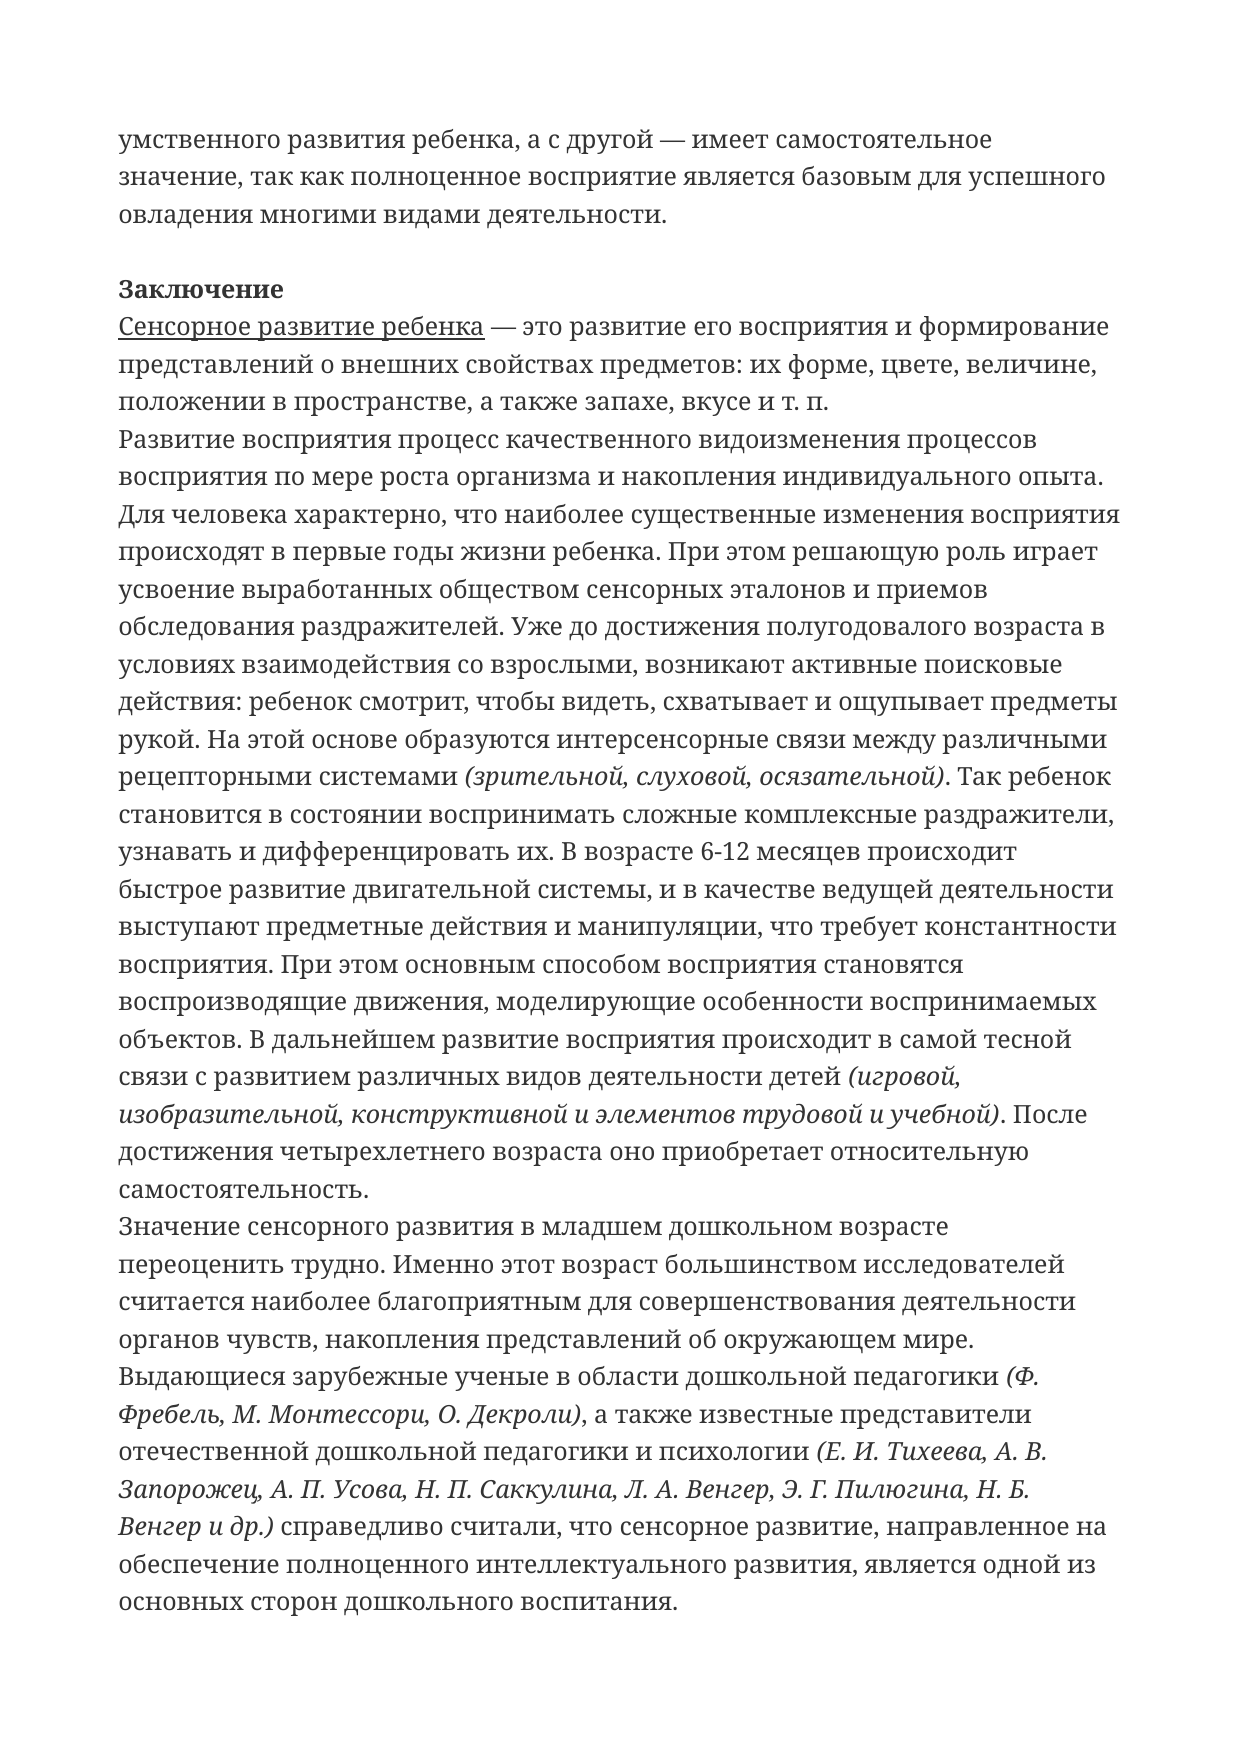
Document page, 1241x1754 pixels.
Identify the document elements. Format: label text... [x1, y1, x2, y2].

text умственного развития ребенка, а с другой — имеет самостоятельное значение, так как полноценное восприятие является базовым для успешного овладения многими видами деятельности. [118, 118, 1122, 231]
text Заключение [118, 268, 1122, 306]
text Сенсорное развитие ребенка — это развитие его восприятия и формирование представлений о внешних свойствах предметов: их форме, цвете, величине, положении в пространстве, а также запахе, вкусе и т. п. [118, 306, 1122, 418]
text Развитие восприятия процесс качественного видоизменения процессов восприятия по мере роста организма и накопления индивидуального опыта. Для человека характерно, что наиболее существенные изменения восприятия происходят в первые годы жизни ребенка. При этом решающую роль играет усвоение выработанных обществом сенсорных эталонов и приемов обследования раздражителей. Уже до достижения полугодовалого возраста в условиях взаимодействия со взрослыми, возникают активные поисковые действия: ребенок смотрит, чтобы видеть, схватывает и ощупывает предметы рукой. На этой основе образуются интерсенсорные связи между различными рецепторными системами (зрительной, слуховой, осязательной). Так ребенок становится в состоянии воспринимать сложные комплексные раздражители, узнавать и дифференцировать их. В возрасте 6-12 месяцев происходит быстрое развитие двигательной системы, и в качестве ведущей деятельности выступают предметные действия и манипуляции, что требует константности восприятия. При этом основным способом восприятия становятся воспроизводящие движения, моделирующие особенности воспринимаемых объектов. В дальнейшем развитие восприятия происходит в самой тесной связи с развитием различных видов деятельности детей (игровой, изобразительной, конструктивной и элементов трудовой и учебной). После достижения четырехлетнего возраста оно приобретает относительную самостоятельность. [118, 418, 1122, 1206]
text Значение сенсорного развития в младшем дошкольном возрасте переоценить трудно. Именно этот возраст большинством исследователей считается наиболее благоприятным для совершенствования деятельности органов чувств, накопления представлений об окружающем мире. Выдающиеся зарубежные ученые в области дошкольной педагогики (Ф. Фребель, М. Монтессори, О. Декроли), а также известные представители отечественной дошкольной педагогики и психологии (Е. И. Тихеева, А. В. Запорожец, А. П. Усова, Н. П. Саккулина, Л. А. Венгер, Э. Г. Пилюгина, Н. Б. Венгер и др.) справедливо считали, что сенсорное развитие, направленное на обеспечение полноценного интеллектуального развития, является одной из основных сторон дошкольного воспитания. [118, 1206, 1122, 1618]
